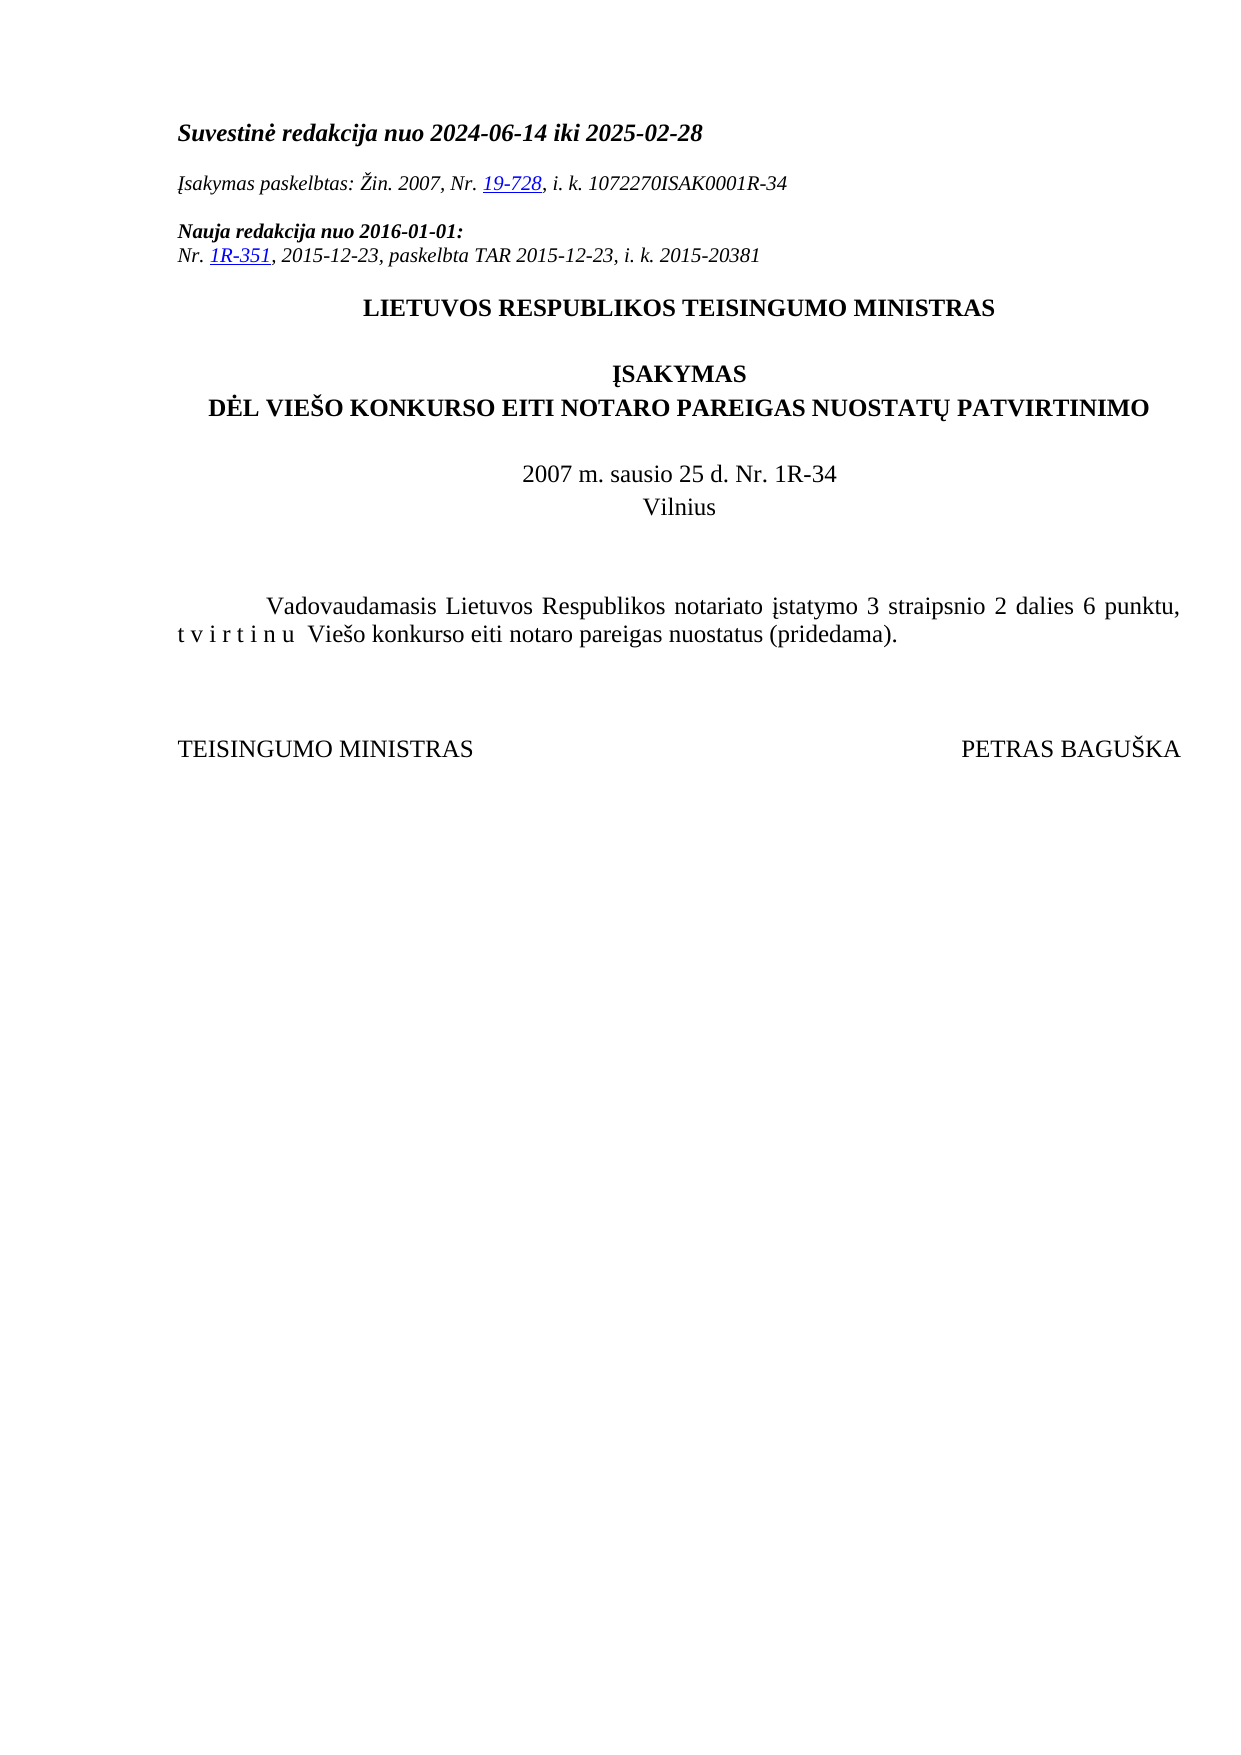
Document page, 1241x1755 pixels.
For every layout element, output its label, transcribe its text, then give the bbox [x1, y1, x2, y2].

text Nr. 1R-351, 2015-12-23, paskelbta TAR 2015-12-23, i. k. 2015-20381 [177, 243, 1181, 267]
text DĖL VIEŠO KONKURSO EITI NOTARO PAREIGAS NUOSTATŲ PATVIRTINIMO [177, 393, 1181, 421]
text TEISINGUMO MINISTRAS PETRAS BAGUŠKA [177, 734, 1181, 763]
text Vilnius [177, 492, 1181, 520]
text 2007 m. sausio 25 d. Nr. 1R-34 [177, 459, 1181, 487]
text Vadovaudamasis Lietuvos Respublikos notariato įstatymo 3 straipsnio 2 dalies 6 punktu, tvirtinu Viešo konkurso eiti notaro pareigas nuostatus (pridedama). [177, 591, 1181, 648]
text LIETUVOS RESPUBLIKOS TEISINGUMO MINISTRAS [177, 293, 1181, 322]
text Įsakymas paskelbtas: Žin. 2007, Nr. 19-728, i. k. 1072270ISAK0001R-34 [177, 171, 1181, 195]
text ĮSAKYMAS [177, 359, 1181, 388]
text Suvestinė redakcija nuo 2024-06-14 iki 2025-02-28 [177, 118, 1181, 147]
text Nauja redakcija nuo 2016-01-01: [177, 219, 1181, 243]
